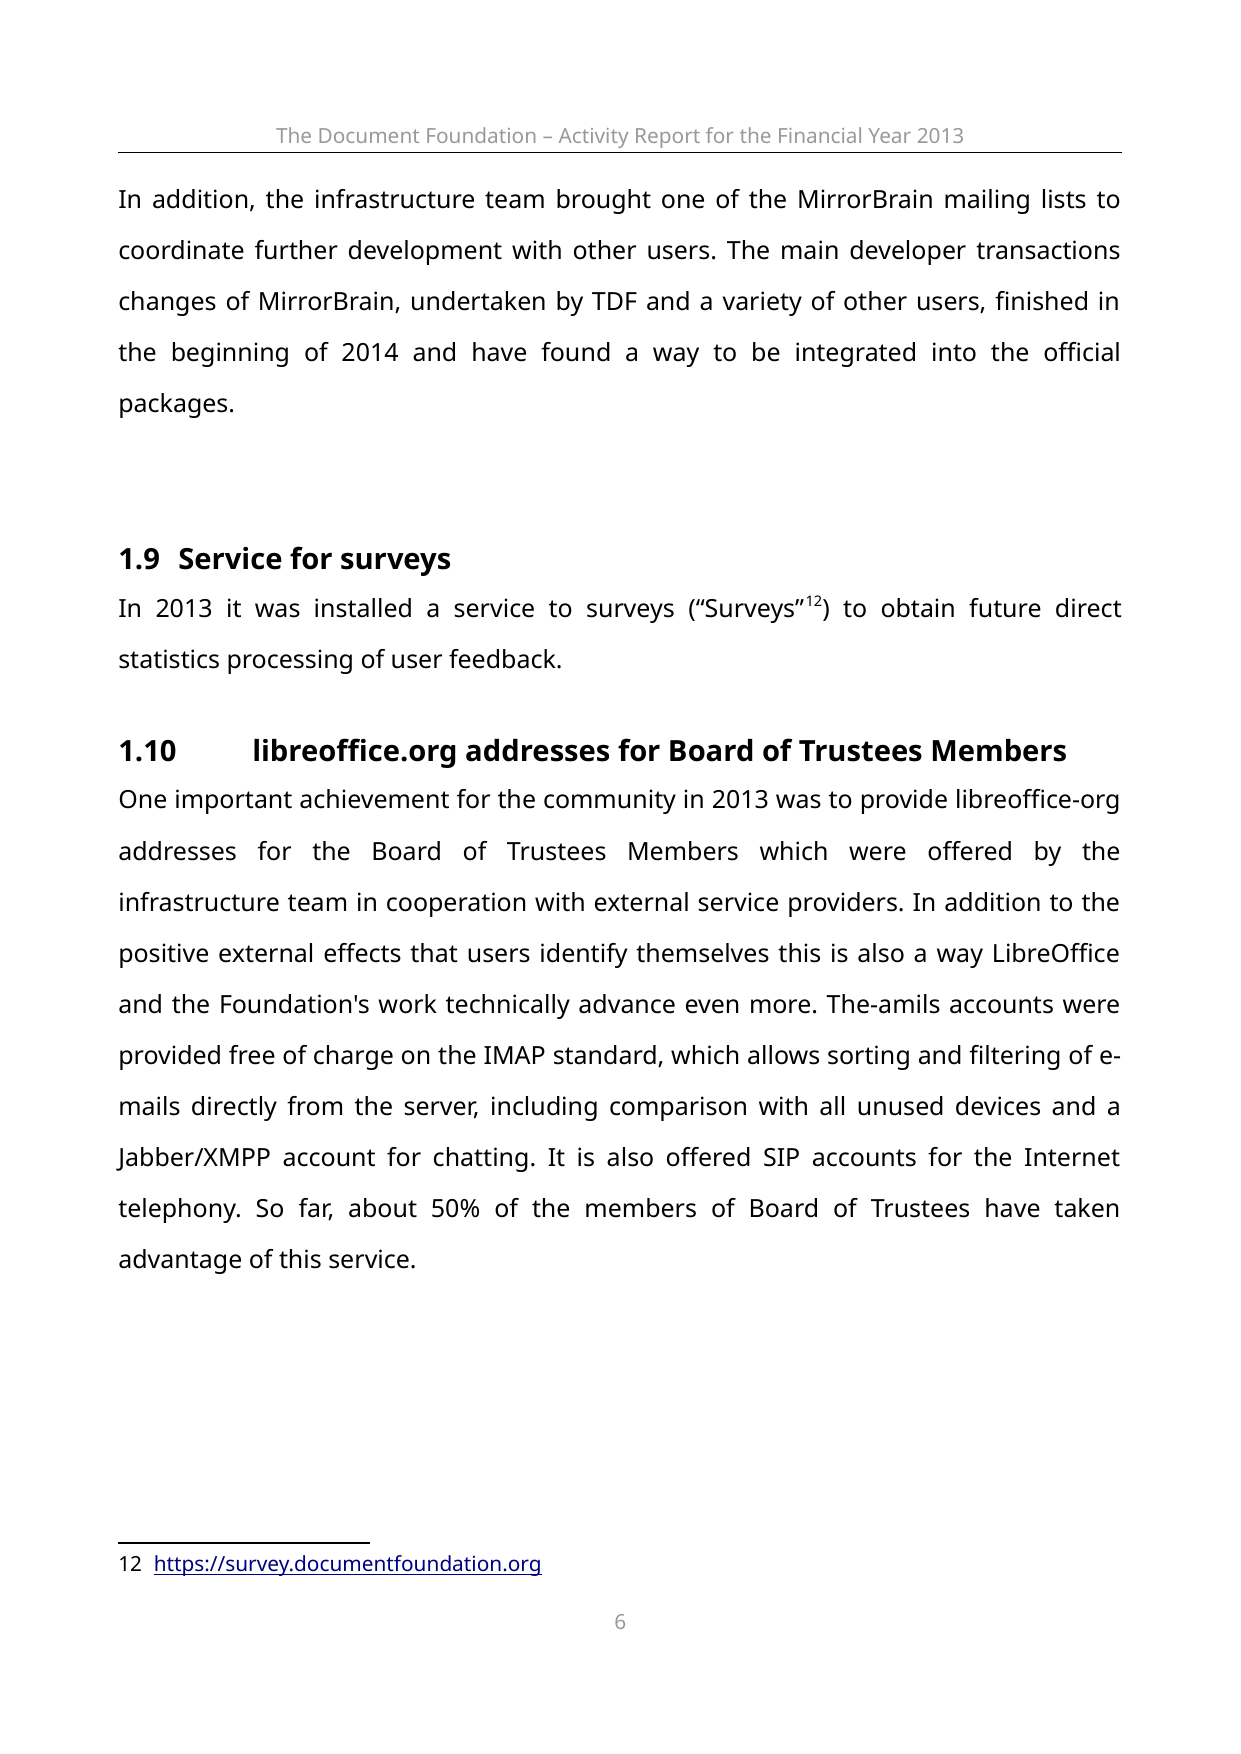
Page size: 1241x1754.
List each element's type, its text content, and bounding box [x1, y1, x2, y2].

subtitle Service for surveys [118, 538, 1122, 578]
text https://survey.documentfoundation.org [118, 1549, 1122, 1578]
text In addition, the infrastructure team brought one of the MirrorBrain mailing lists to coordinate further development with other users. The main developer transactions changes of MirrorBrain, undertaken by TDF and a variety of other users, finished in the beginning of 2014 and have found a way to be integrated into the official packages. [118, 182, 1122, 420]
text In 2013 it was installed a service to surveys (“Surveys”) to obtain future direct statistics processing of user feedback. [118, 590, 1122, 676]
text One important achievement for the community in 2013 was to provide libreoffice-org addresses for the Board of Trustees Members which were offered by the infrastructure team in cooperation with external service providers. In addition to the positive external effects that users identify themselves this is also a way LibreOffice and the Foundation's work technically advance even more. The-amils accounts were provided free of charge on the IMAP standard, which allows sorting and filtering of e-mails directly from the server, including comparison with all unused devices and a Jabber/XMPP account for chatting. It is also offered SIP accounts for the Internet telephony. So far, about 50% of the members of Board of Trustees have taken advantage of this service. [118, 782, 1122, 1276]
subtitle libreoffice.org addresses for Board of Trustees Members [118, 730, 1122, 770]
